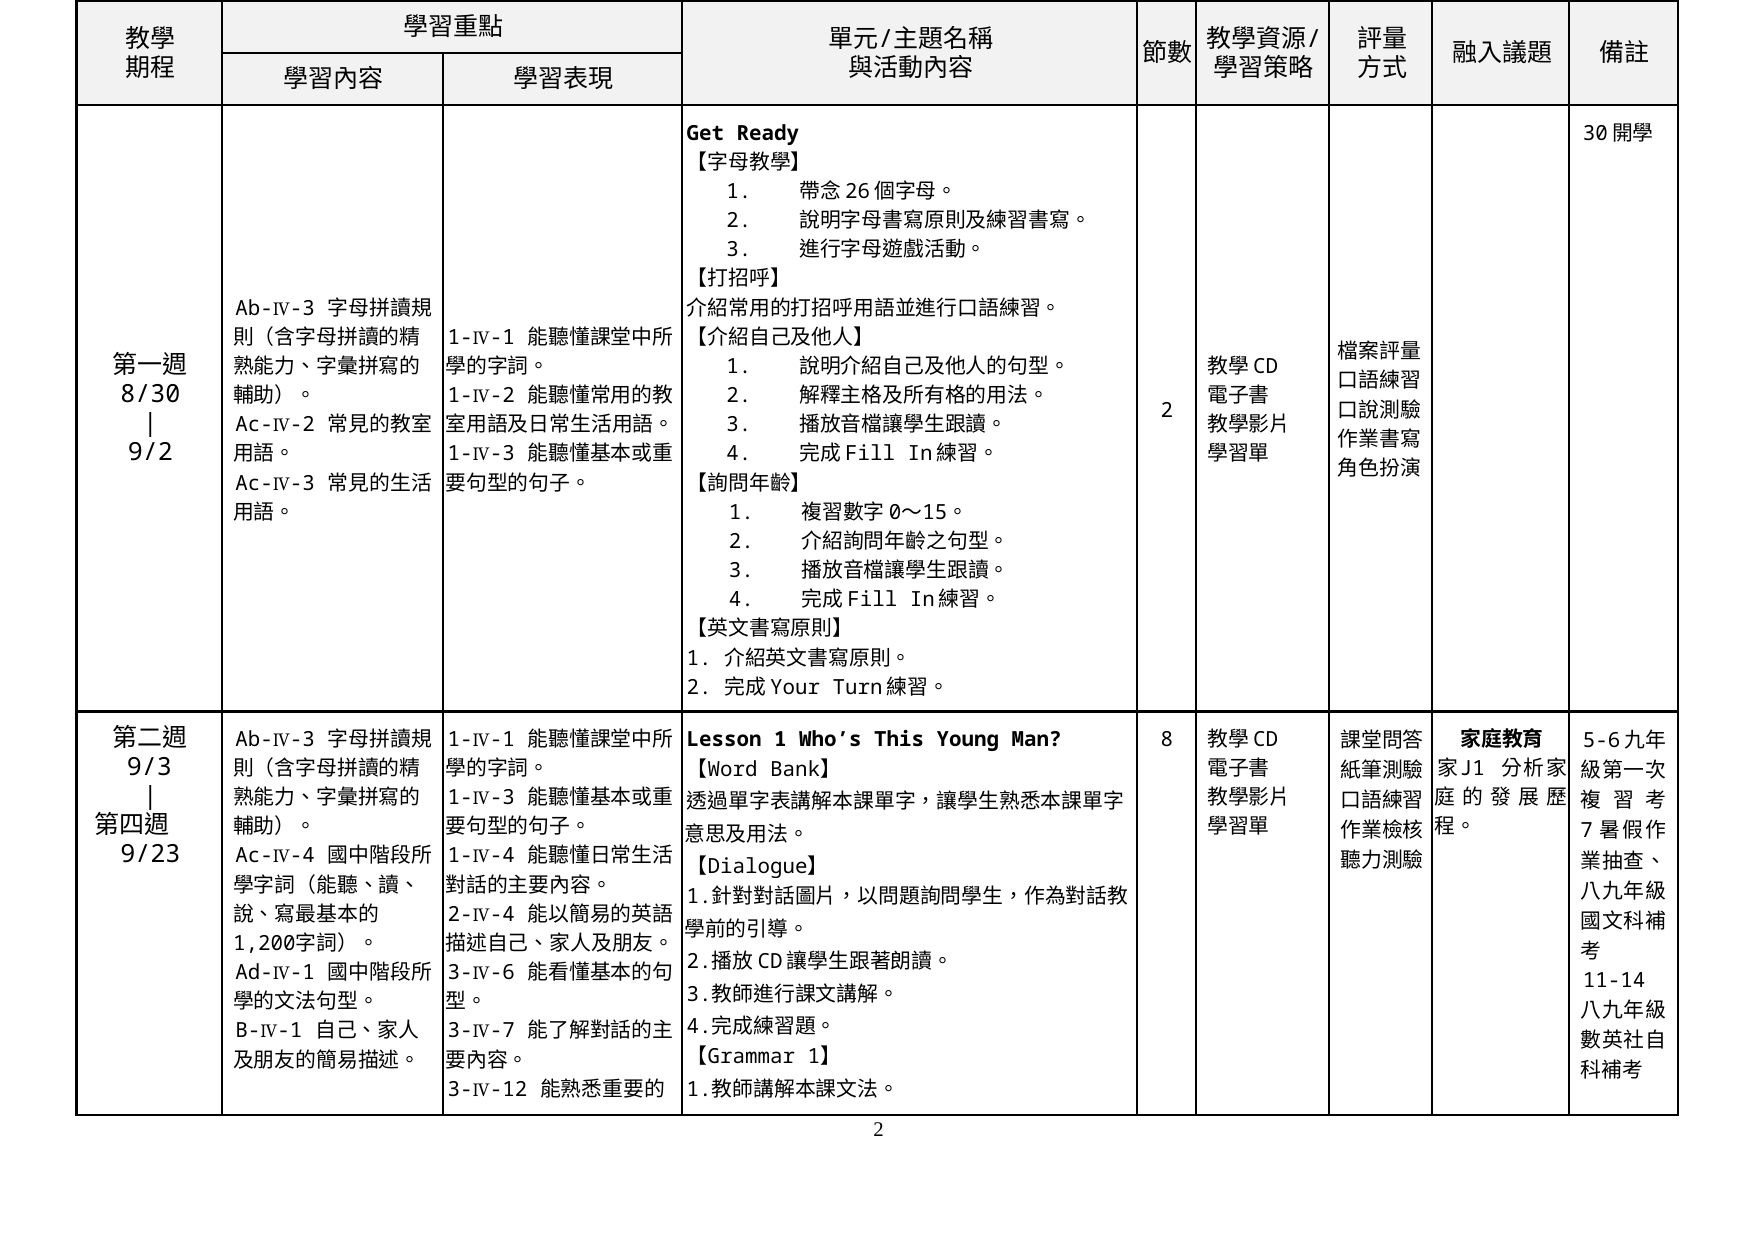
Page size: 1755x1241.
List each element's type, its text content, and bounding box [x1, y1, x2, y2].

table_cell 第一週 8/30 | 9/2 [78, 106, 221, 710]
table_cell Get Ready 【字母教學】 帶念26個字母。 說明字母書寫原則及練習書寫。 進行字母遊戲活動。 【打招呼】 介紹常用的打招呼用語並進行口語練習。 【介紹自己及他人】 說明介紹自己及他人的句型。 解釋主格及所有格的用法。 播放音檔讓學生跟讀。 完成Fill In練習。 【詢問年齡】 複習數字0～15。 介紹詢問年齡之句型。 播放音檔讓學生跟讀。 完成Fill In練習。 【英文書寫原則】 1. 介紹英文書寫原則。 2. 完成Your Turn練習。 [683, 106, 1136, 710]
table_cell 30開學 [1570, 106, 1677, 710]
table_cell Ab-Ⅳ-3 字母拼讀規則（含字母拼讀的精熟能力、字彙拼寫的輔助）。 Ac-Ⅳ-2 常見的教室用語。 Ac-Ⅳ-3 常見的生活用語。 [223, 106, 442, 710]
table_header 節數 [1138, 2, 1195, 104]
table_cell 學習表現 [444, 54, 681, 104]
table_cell 教學CD 電子書 教學影片 學習單 [1197, 106, 1328, 710]
table_cell Ab-Ⅳ-3 字母拼讀規則（含字母拼讀的精熟能力、字彙拼寫的輔助）。 Ac-Ⅳ-4 國中階段所學字詞（能聽、讀、說、寫最基本的1,200字詞）。 Ad-Ⅳ-1 國中階段所學的文法句型。 B-Ⅳ-1 自己、家人及朋友的簡易描述。 [223, 713, 442, 1114]
table_cell 學習內容 [223, 54, 442, 104]
table_header 教學資源/ 學習策略 [1197, 2, 1328, 104]
table_header 教學 期程 [78, 2, 221, 104]
table_cell Lesson 1 Who’s This Young Man? 【Word Bank】 透過單字表講解本課單字，讓學生熟悉本課單字意思及用法。 【Dialogue】 1.針對對話圖片，以問題詢問學生，作為對話教學前的引導。 2.播放CD讓學生跟著朗讀。 3.教師進行課文講解。 4.完成練習題。 【Grammar 1】 1.教師講解本課文法。 [683, 713, 1136, 1114]
table_cell 5-6九年級第一次複習考 7暑假作業抽查、八九年級國文科補考 11-14八九年級數英社自科補考 [1570, 713, 1677, 1114]
table_header 備註 [1570, 2, 1677, 104]
table_cell 教學CD 電子書 教學影片 學習單 [1197, 713, 1328, 1114]
table_cell 家庭教育 家J1 分析家庭的發展歷程。 [1433, 713, 1568, 1114]
table_cell [1433, 106, 1568, 710]
table_cell 檔案評量 口語練習 口說測驗 作業書寫 角色扮演 [1330, 106, 1431, 710]
table_cell 2 [1138, 106, 1195, 710]
table_cell 8 [1138, 713, 1195, 1114]
table_header 單元/主題名稱 與活動內容 [683, 2, 1136, 104]
table_header 學習重點 [223, 2, 681, 52]
table_header 評量 方式 [1330, 2, 1431, 104]
table_header 融入議題 [1433, 2, 1568, 104]
table_cell 第二週9/3 | 第四週 9/23 [78, 713, 221, 1114]
table_cell 課堂問答 紙筆測驗 口語練習 作業檢核 聽力測驗 [1330, 713, 1431, 1114]
table_cell 1-Ⅳ-1 能聽懂課堂中所學的字詞。 1-Ⅳ-2 能聽懂常用的教室用語及日常生活用語。 1-Ⅳ-3 能聽懂基本或重要句型的句子。 [444, 106, 681, 710]
table_cell 1-Ⅳ-1 能聽懂課堂中所學的字詞。 1-Ⅳ-3 能聽懂基本或重要句型的句子。 1-Ⅳ-4 能聽懂日常生活對話的主要內容。 2-Ⅳ-4 能以簡易的英語描述自己、家人及朋友。 3-Ⅳ-6 能看懂基本的句型。 3-Ⅳ-7 能了解對話的主要內容。 3-Ⅳ-12 能熟悉重要的 [444, 713, 681, 1114]
